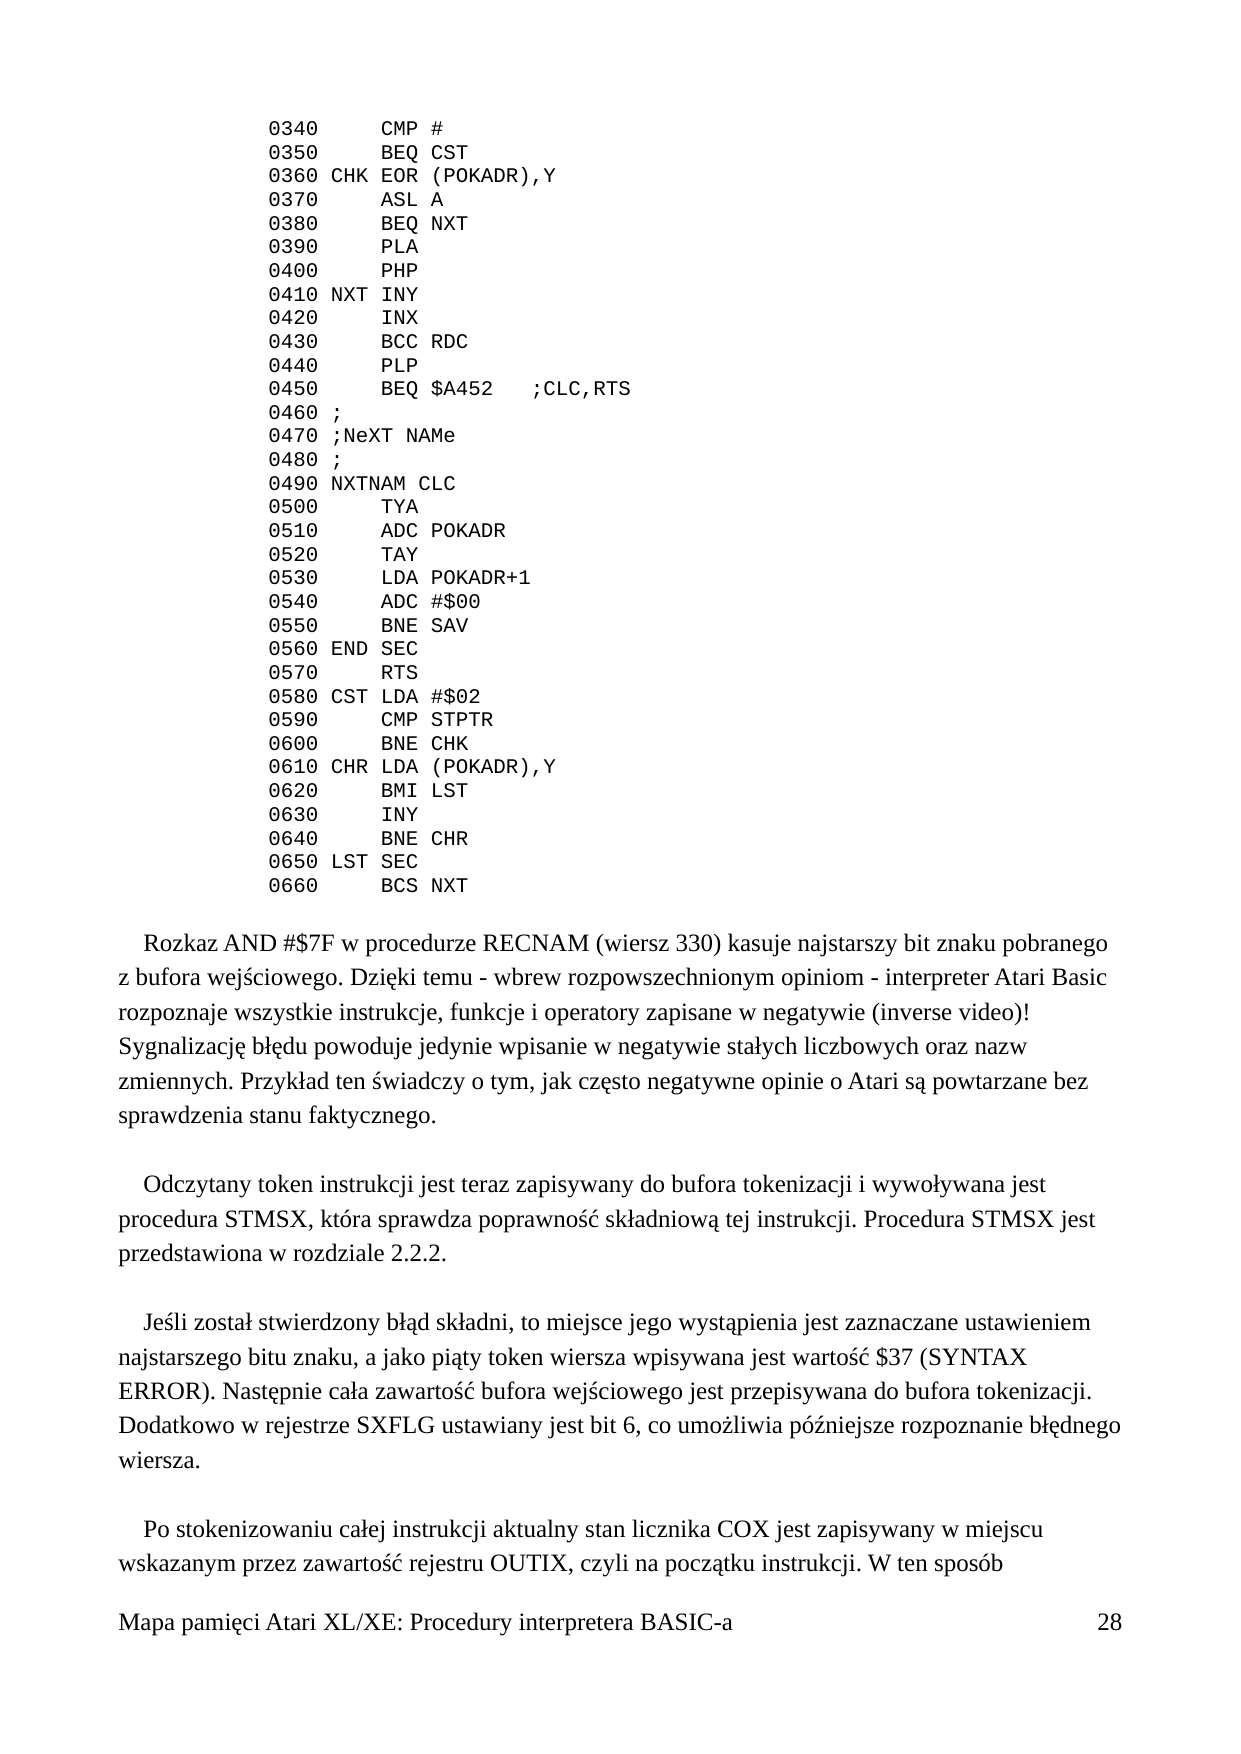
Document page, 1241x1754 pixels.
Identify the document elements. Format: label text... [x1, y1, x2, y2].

text Rozkaz AND #$7F w procedurze RECNAM (wiersz 330) kasuje najstarszy bit znaku pobranego z bufora wejściowego. Dzięki temu - wbrew rozpowszechnionym opiniom - interpreter Atari Basic rozpoznaje wszystkie instrukcje, funkcje i operatory zapisane w negatywie (inverse video)! Sygnalizację błędu powoduje jedynie wpisanie w negatywie stałych liczbowych oraz nazw zmiennych. Przykład ten świadczy o tym, jak często negatywne opinie o Atari są powtarzane bez sprawdzenia stanu faktycznego. Odczytany token instrukcji jest teraz zapisywany do bufora tokenizacji i wywoływana jest procedura STMSX, która sprawdza poprawność składniową tej instrukcji. Procedura STMSX jest przedstawiona w rozdziale 2.2.2. Jeśli został stwierdzony błąd składni, to miejsce jego wystąpienia jest zaznaczane ustawieniem najstarszego bitu znaku, a jako piąty token wiersza wpisywana jest wartość $37 (SYNTAX ERROR). Następnie cała zawartość bufora wejściowego jest przepisywana do bufora tokenizacji. Dodatkowo w rejestrze SXFLG ustawiany jest bit 6, co umożliwia późniejsze rozpoznanie błędnego wiersza. Po stokenizowaniu całej instrukcji aktualny stan licznika COX jest zapisywany w miejscu wskazanym przez zawartość rejestru OUTIX, czyli na początku instrukcji. W ten sposób [118, 928, 1122, 1577]
text 0410 NXT INY [118, 284, 1122, 307]
text 0600 BNE CHK [118, 733, 1122, 757]
text 0460 ; [118, 402, 1122, 426]
text 0470 ;NeXT NAMe [118, 426, 1122, 449]
text 0480 ; [118, 449, 1122, 473]
text 0570 RTS [118, 662, 1122, 686]
text 0400 PHP [118, 260, 1122, 284]
text 0500 TYA [118, 496, 1122, 520]
text 0390 PLA [118, 236, 1122, 260]
text 0640 BNE CHR [118, 827, 1122, 851]
text 0510 ADC POKADR [118, 520, 1122, 544]
text 0380 BEQ NXT [118, 213, 1122, 236]
text 0360 CHK EOR (POKADR),Y [118, 165, 1122, 189]
text 0650 LST SEC [118, 851, 1122, 875]
text 0590 CMP STPTR [118, 709, 1122, 733]
text 0350 BEQ CST [118, 142, 1122, 165]
text 0580 CST LDA #$02 [118, 686, 1122, 709]
text 0660 BCS NXT [118, 875, 1122, 898]
text 0450 BEQ $A452 ;CLC,RTS [118, 378, 1122, 402]
text 0630 INY [118, 804, 1122, 827]
text 0340 CMP # [118, 118, 1122, 142]
text 0430 BCC RDC [118, 331, 1122, 354]
text 0540 ADC #$00 [118, 591, 1122, 615]
text 0560 END SEC [118, 638, 1122, 662]
text 0610 CHR LDA (POKADR),Y [118, 757, 1122, 780]
text 0620 BMI LST [118, 780, 1122, 804]
text 0550 BNE SAV [118, 615, 1122, 638]
text 0490 NXTNAM CLC [118, 473, 1122, 496]
text 0420 INX [118, 307, 1122, 331]
text 0520 TAY [118, 544, 1122, 567]
text 0370 ASL A [118, 189, 1122, 213]
text 0530 LDA POKADR+1 [118, 567, 1122, 591]
text 0440 PLP [118, 354, 1122, 378]
